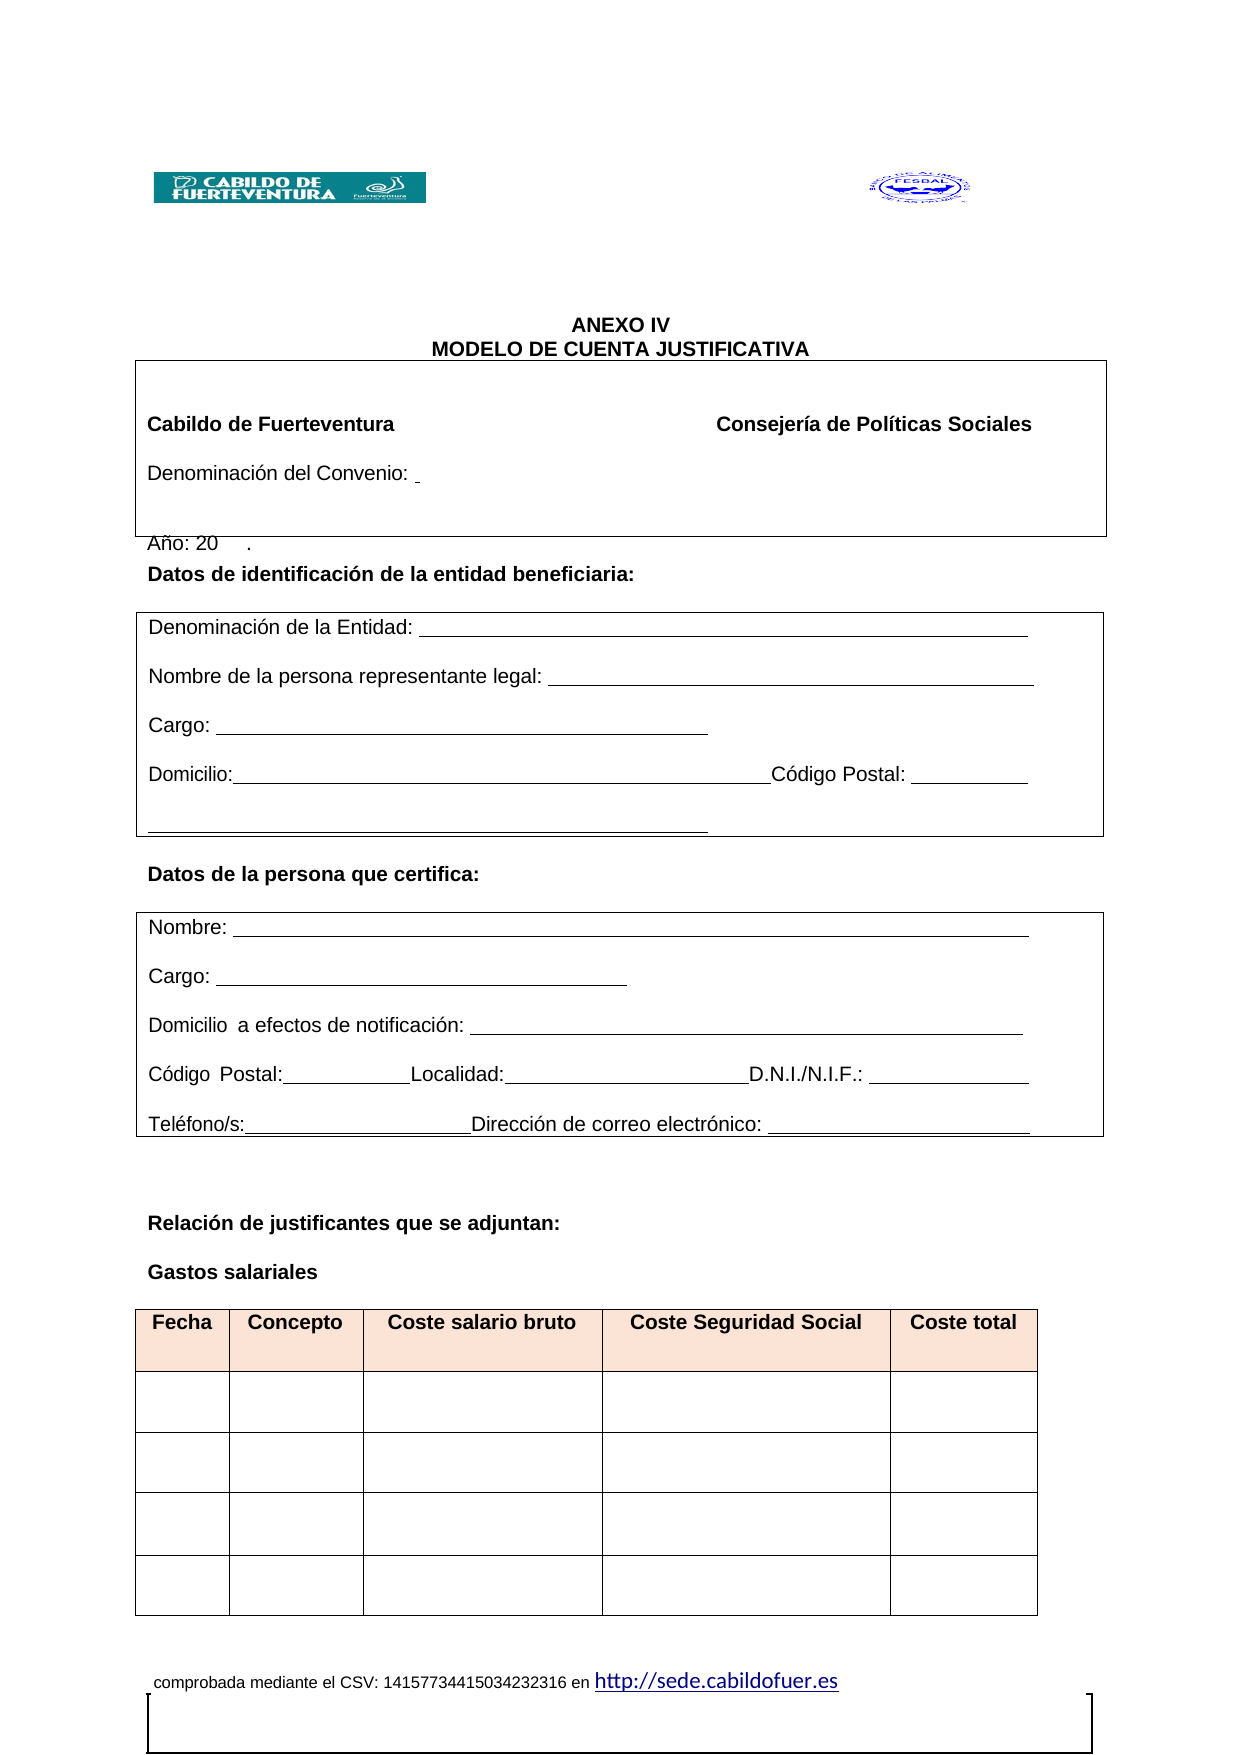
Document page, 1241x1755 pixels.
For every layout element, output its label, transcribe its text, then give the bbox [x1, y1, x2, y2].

subtitle ANEXO IV [430, 313, 811, 337]
table_cell [603, 1493, 890, 1554]
text Denominación de la Entidad: Nombre de la persona representante legal: Cargo: Domicilio: Código Postal: [148, 615, 1033, 835]
table_cell [230, 1372, 363, 1432]
table_cell [136, 1493, 229, 1554]
text Datos de identificación de la entidad beneficiaria: [147, 562, 1120, 586]
table_cell [364, 1372, 602, 1432]
table_cell [136, 1556, 229, 1615]
table_cell [230, 1556, 363, 1615]
table_cell [364, 1556, 602, 1615]
picture [153, 172, 426, 203]
table_header Concepto [230, 1310, 363, 1371]
text Relación de justificantes que se adjuntan: Gastos salariales [147, 1211, 564, 1284]
table_cell [136, 1372, 229, 1432]
table_header Coste salario bruto [364, 1310, 602, 1371]
table_header Fecha [136, 1310, 229, 1371]
text Datos de la persona que certifica: [147, 862, 1120, 886]
table_header Coste Seguridad Social [603, 1310, 890, 1371]
table_cell [230, 1433, 363, 1492]
text Teléfono/s: Dirección de correo electrónico: [148, 1112, 1103, 1136]
table_cell [364, 1493, 602, 1554]
table_cell [603, 1556, 890, 1615]
table_cell [891, 1372, 1037, 1432]
text Nombre: Cargo: Domicilio a efectos de notificación: Código Postal: Localidad: D.N.I./N.I.F.: [148, 915, 1029, 1086]
table_cell [136, 1433, 229, 1492]
picture [869, 172, 970, 203]
table_cell [891, 1493, 1037, 1554]
table_cell [230, 1493, 363, 1554]
table_cell [364, 1433, 602, 1492]
table_header Coste total [891, 1310, 1037, 1371]
text MODELO DE CUENTA JUSTIFICATIVA [430, 337, 810, 360]
table_cell [603, 1372, 890, 1432]
table_cell [603, 1433, 890, 1492]
table_cell [891, 1556, 1037, 1615]
table_cell [891, 1433, 1037, 1492]
